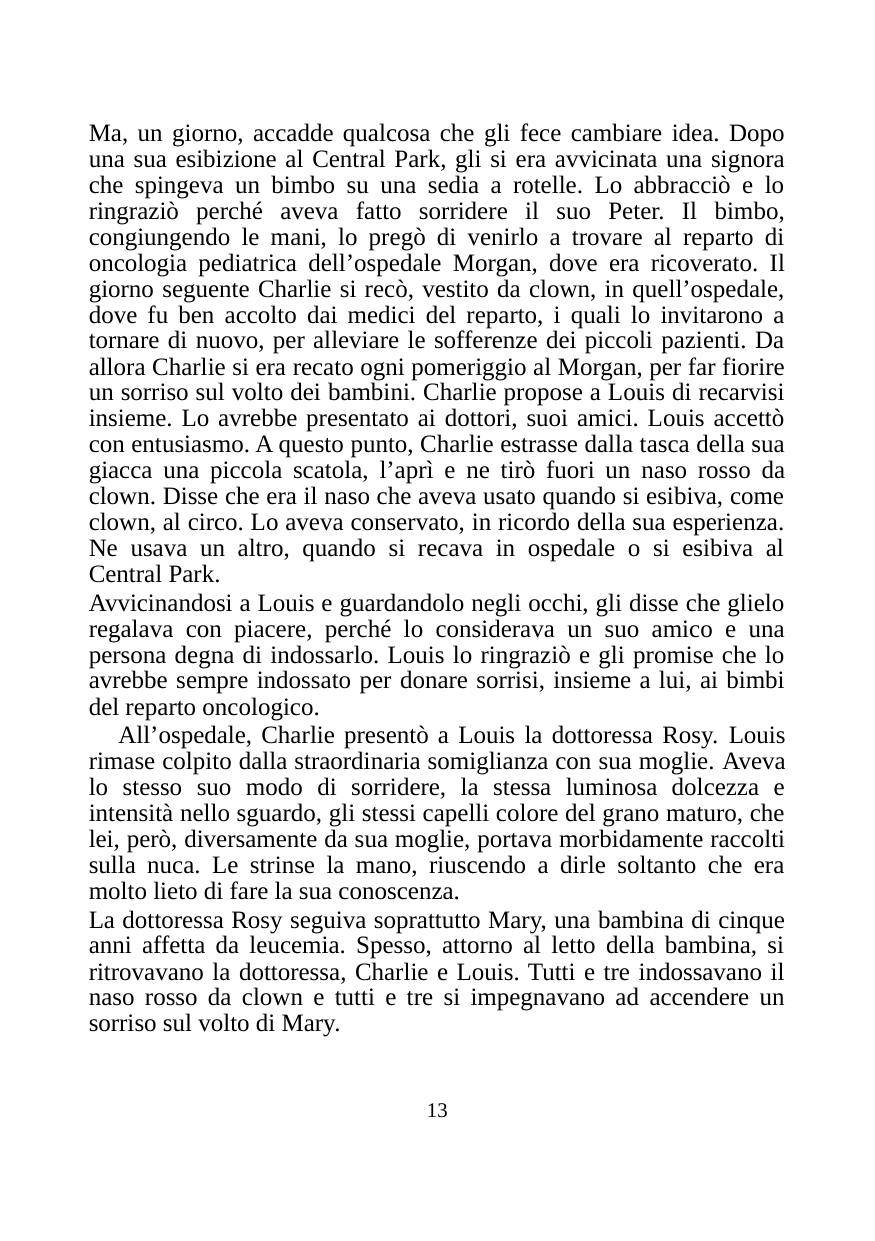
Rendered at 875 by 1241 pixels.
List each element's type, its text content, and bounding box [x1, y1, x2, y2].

text Ma, un giorno, accadde qualcosa che gli fece cambiare idea. Dopo una sua esibizione al Central Park, gli si era avvicinata una signora che spingeva un bimbo su una sedia a rotelle. Lo abbracciò e lo ringraziò perché aveva fatto sorridere il suo Peter. Il bimbo, congiungendo le mani, lo pregò di venirlo a trovare al reparto di oncologia pediatrica dell’ospedale Morgan, dove era ricoverato. Il giorno seguente Charlie si recò, vestito da clown, in quell’ospedale, dove fu ben accolto dai medici del reparto, i quali lo invitarono a tornare di nuovo, per alleviare le sofferenze dei piccoli pazienti. Da allora Charlie si era recato ogni pomeriggio al Morgan, per far fiorire un sorriso sul volto dei bambini. Charlie propose a Louis di recarvisi insieme. Lo avrebbe presentato ai dottori, suoi amici. Louis accettò con entusiasmo. A questo punto, Charlie estrasse dalla tasca della sua giacca una piccola scatola, l’aprì e ne tirò fuori un naso rosso da clown. Disse che era il naso che aveva usato quando si esibiva, come clown, al circo. Lo aveva conservato, in ricordo della sua esperienza. Ne usava un altro, quando si recava in ospedale o si esibiva al Central Park. [88, 118, 786, 588]
text Avvicinandosi a Louis e guardandolo negli occhi, gli disse che glielo regalava con piacere, perché lo considerava un suo amico e una persona degna di indossarlo. Louis lo ringraziò e gli promise che lo avrebbe sempre indossato per donare sorrisi, insieme a lui, ai bimbi del reparto oncologico. [88, 588, 786, 720]
text La dottoressa Rosy seguiva soprattutto Mary, una bambina di cinque anni affetta da leucemia. Spesso, attorno al letto della bambina, si ritrovavano la dottoressa, Charlie e Louis. Tutti e tre indossavano il naso rosso da clown e tutti e tre si impegnavano ad accendere un sorriso sul volto di Mary. [88, 905, 786, 1037]
text All’ospedale, Charlie presentò a Louis la dottoressa Rosy. Louis rimase colpito dalla straordinaria somiglianza con sua moglie. Aveva lo stesso suo modo di sorridere, la stessa luminosa dolcezza e intensità nello sguardo, gli stessi capelli colore del grano maturo, che lei, però, diversamente da sua moglie, portava morbidamente raccolti sulla nuca. Le strinse la mano, riuscendo a dirle soltanto che era molto lieto di fare la sua conoscenza. [88, 720, 786, 905]
